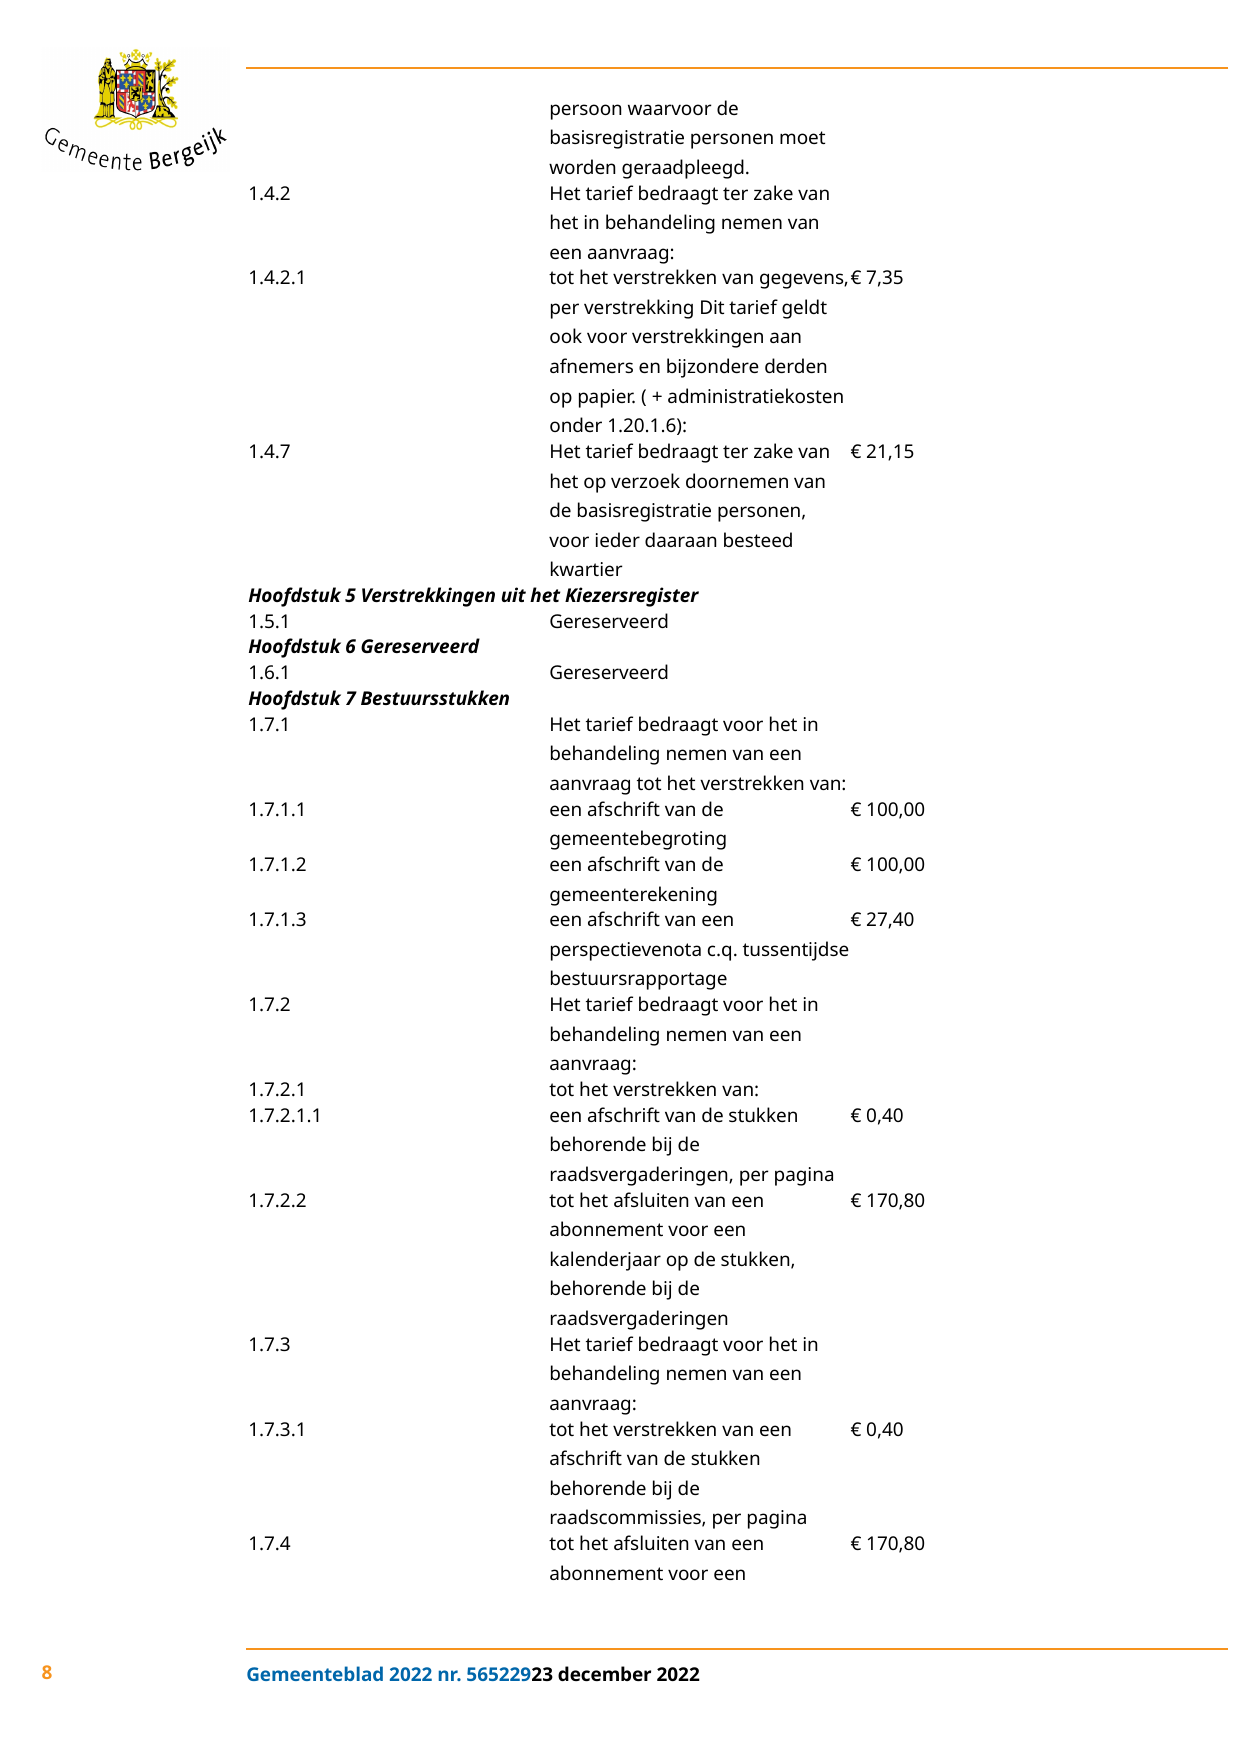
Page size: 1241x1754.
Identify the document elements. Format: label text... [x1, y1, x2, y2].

table_cell 1.7.4 [248, 1530, 549, 1586]
table_cell [850, 1076, 1152, 1102]
table_cell 1.4.2 [248, 180, 549, 264]
table_cell € 100,00 [850, 796, 1152, 851]
table_cell € 27,40 [850, 906, 1152, 991]
table_cell een afschrift van de gemeentebegroting [549, 796, 850, 851]
table_cell Het tarief bedraagt voor het in behandeling nemen van een aanvraag: [549, 1331, 850, 1416]
table_cell [248, 95, 549, 180]
table_cell een afschrift van de gemeenterekening [549, 851, 850, 906]
table_cell Het tarief bedraagt voor het in behandeling nemen van een aanvraag: [549, 991, 850, 1076]
table_cell € 170,80 [850, 1530, 1152, 1586]
table_cell € 170,80 [850, 1187, 1152, 1331]
table_cell € 21,15 [850, 438, 1152, 582]
table_cell een afschrift van de stukken behorende bij de raadsvergaderingen, per pagina [549, 1102, 850, 1187]
table_cell Gereserveerd [549, 660, 850, 685]
table_cell [850, 1331, 1152, 1416]
table_cell tot het verstrekken van: [549, 1076, 850, 1102]
table_cell Hoofdstuk 6 Gereserveerd [248, 634, 1152, 659]
table_cell 1.7.3 [248, 1331, 549, 1416]
table_cell € 100,00 [850, 851, 1152, 906]
table_cell Hoofdstuk 7 Bestuursstukken [248, 685, 1152, 711]
table_cell een afschrift van een perspectievenota c.q. tussentijdse bestuursrapportage [549, 906, 850, 991]
table_cell 1.6.1 [248, 660, 549, 685]
table_cell Het tarief bedraagt ter zake van het in behandeling nemen van een aanvraag: [549, 180, 850, 264]
table_cell tot het afsluiten van een abonnement voor een kalenderjaar op de stukken, behorende bij de raadsvergaderingen [549, 1187, 850, 1331]
table_cell [850, 711, 1152, 796]
table_cell [850, 660, 1152, 685]
table_cell [850, 180, 1152, 264]
table_cell 1.7.2.1.1 [248, 1102, 549, 1187]
table_cell € 0,40 [850, 1102, 1152, 1187]
table_cell Hoofdstuk 5 Verstrekkingen uit het Kiezersregister [248, 582, 1152, 608]
table_cell tot het afsluiten van een abonnement voor een [549, 1530, 850, 1586]
table_cell 1.4.7 [248, 438, 549, 582]
table_cell € 7,35 [850, 265, 1152, 438]
table_cell Het tarief bedraagt ter zake van het op verzoek doornemen van de basisregistratie personen, voor ieder daaraan besteed kwartier [549, 438, 850, 582]
table_cell 1.7.1.3 [248, 906, 549, 991]
table_cell 1.7.2.1 [248, 1076, 549, 1102]
table_cell 1.5.1 [248, 608, 549, 634]
table_cell [850, 95, 1152, 180]
table_cell 1.7.3.1 [248, 1416, 549, 1530]
table_cell 1.7.2 [248, 991, 549, 1076]
table_cell 1.7.1.2 [248, 851, 549, 906]
table_cell tot het verstrekken van gegevens, per verstrekking Dit tarief geldt ook voor verstrekkingen aan afnemers en bijzondere derden op papier. ( + administratiekosten onder 1.20.1.6): [549, 265, 850, 438]
picture [41, 47, 231, 172]
table_cell € 0,40 [850, 1416, 1152, 1530]
table_cell 1.7.1.1 [248, 796, 549, 851]
table_cell Het tarief bedraagt voor het in behandeling nemen van een aanvraag tot het verstrekken van: [549, 711, 850, 796]
table_cell 1.4.2.1 [248, 265, 549, 438]
table_cell 1.7.1 [248, 711, 549, 796]
table_cell [850, 608, 1152, 634]
table_cell [850, 991, 1152, 1076]
table_cell tot het verstrekken van een afschrift van de stukken behorende bij de raadscommissies, per pagina [549, 1416, 850, 1530]
table_cell Gereserveerd [549, 608, 850, 634]
table_cell persoon waarvoor de basisregistratie personen moet worden geraadpleegd. [549, 95, 850, 180]
table_cell 1.7.2.2 [248, 1187, 549, 1331]
